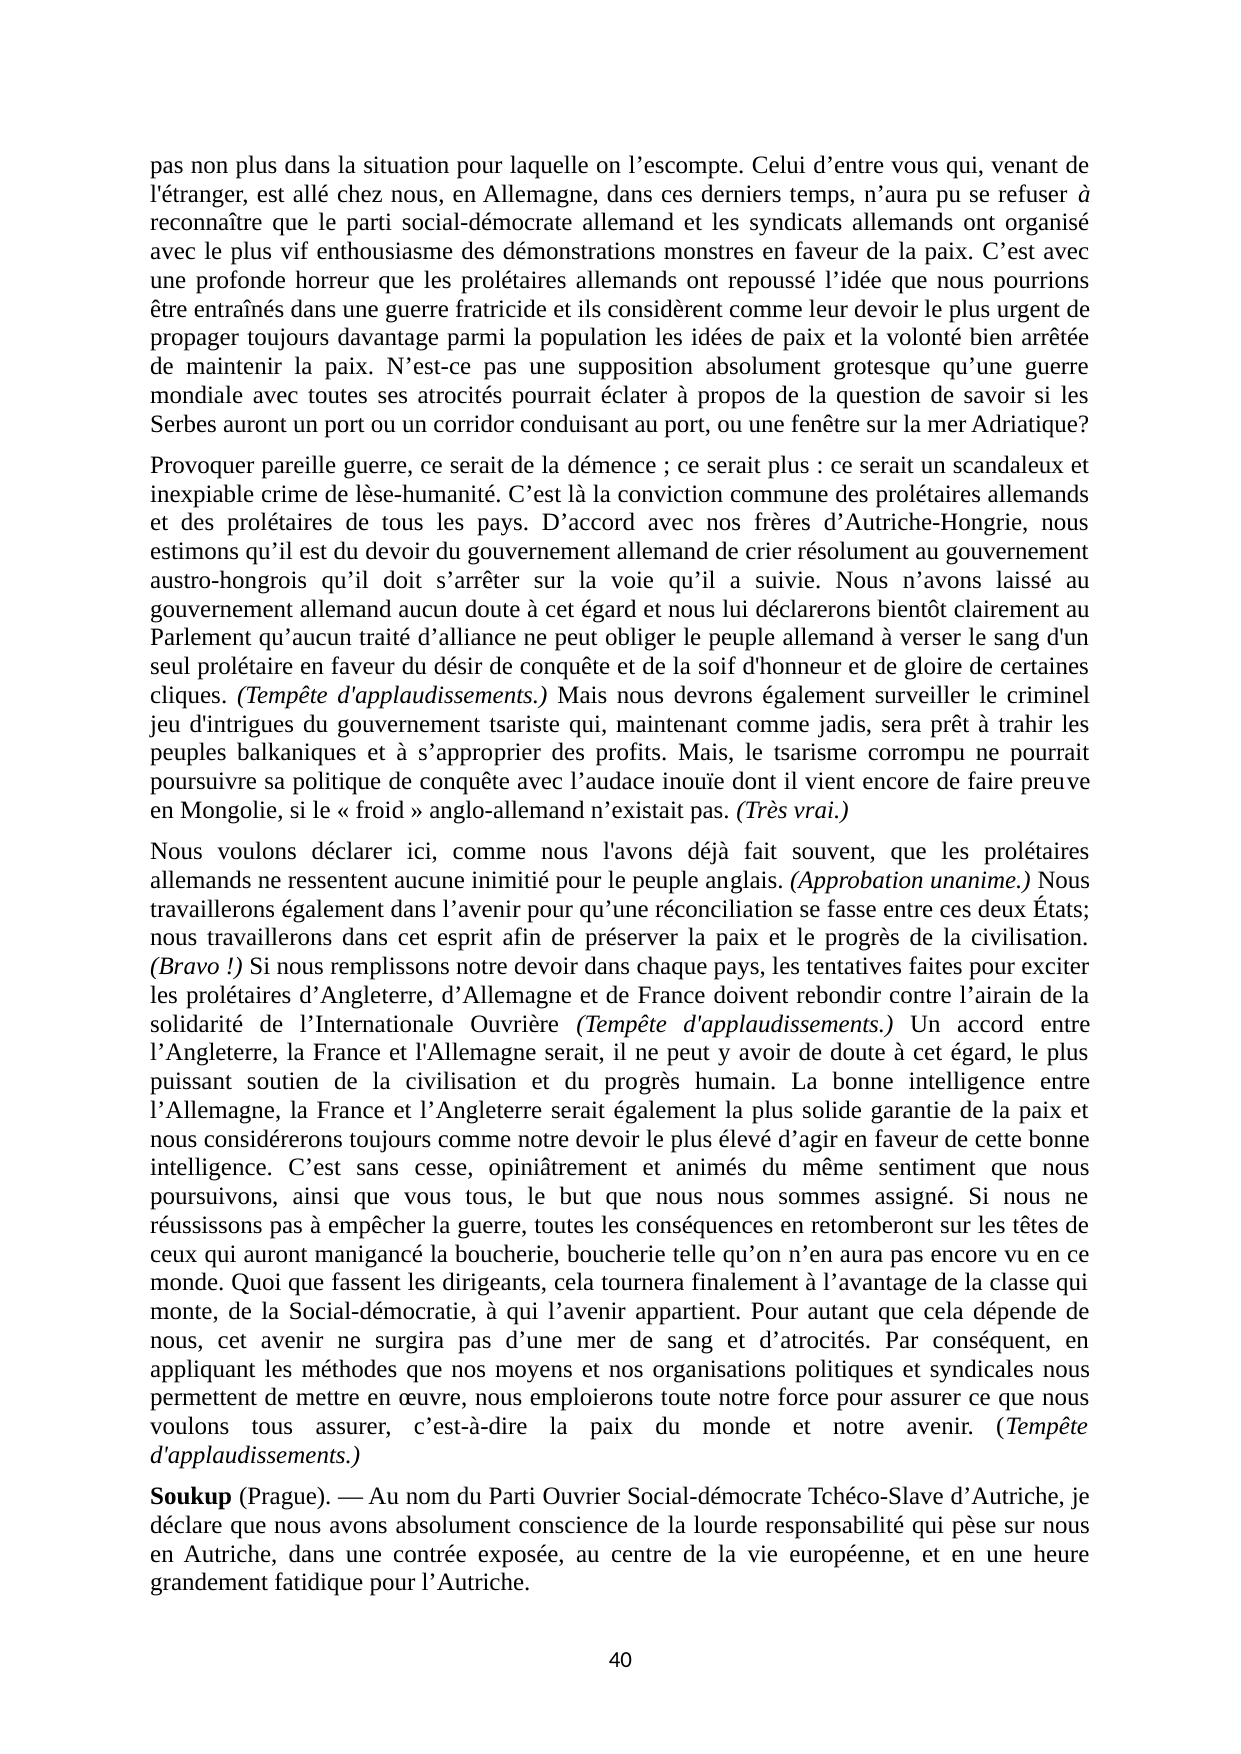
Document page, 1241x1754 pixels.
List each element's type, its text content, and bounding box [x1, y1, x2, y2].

text Nous voulons déclarer ici, comme nous l'avons déjà fait souvent, que les prolétaires allemands ne ressentent aucune inimitié pour le peuple an­glais. (Approbation unanime.) Nous travaillerons également dans l’avenir pour qu’une réconcilia­tion se fasse entre ces deux États; nous travaille­rons dans cet esprit afin de préserver la paix et le progrès de la civilisation. (Bravo !) Si nous rem­plissons notre devoir dans chaque pays, les tentatives faites pour exciter les prolétaires d’Angle­terre, d’Allemagne et de France doivent rebondir contre l’airain de la solidarité de l’Internationale Ouvrière (Tempête d'applaudissements.) Un ac­cord entre l’Angleterre, la France et l'Allemagne serait, il ne peut y avoir de doute à cet égard, le plus puissant soutien de la civilisation et du pro­grès humain. La bonne intelligence entre l’Allemagne, la France et l’Angleterre serait également la plus solide garantie de la paix et nous considé­rerons toujours comme notre devoir le plus élevé d’agir en faveur de cette bonne intelligen­ce. C’est sans cesse, opiniâtrement et animés du même sentiment que nous poursuivons, ainsi que vous tous, le but que nous nous sommes assigné. Si nous ne réussissons pas à empêcher la guerre, toutes les conséquences en retomberont sur les têtes de ceux qui auront manigancé la boucherie, boucherie telle qu’on n’en aura pas encore vu en ce monde. Quoi que fassent les dirigeants, cela tournera finalement à l’avantage de la classe qui monte, de la Social-démocratie, à qui l’avenir appartient. Pour autant que cela dépende de nous, cet avenir ne surgira pas d’une mer de sang et d’atrocités. Par conséquent, en appliquant les méthodes que nos moyens et nos orga­nisations politiques et syndicales nous permet­tent de mettre en œuvre, nous emploierons toute notre force pour assurer ce que nous voulons tous assurer, c’est-à-dire la paix du monde et notre avenir. (Tempête d'applaudissements.) [150, 836, 1090, 1469]
text Provoquer pareille guerre, ce serait de la dé­mence ; ce serait plus : ce serait un scandaleux et inexpiable crime de lèse-humanité. C’est là la conviction commune des prolétaires allemands et des prolétaires de tous les pays. D’accord avec nos frères d’Autriche-Hongrie, nous estimons qu’il est du devoir du gouvernement allemand de crier résolument au gouvernement austro-hon­grois qu’il doit s’arrêter sur la voie qu’il a suivie. Nous n’avons laissé au gouvernement allemand aucun doute à cet égard et nous lui déclarerons bientôt clairement au Parlement qu’aucun traité d’alliance ne peut obliger le peuple allemand à verser le sang d'un seul prolétaire en faveur du désir de conquête et de la soif d'honneur et de gloire de certaines cliques. (Tempête d'applaudissements.) Mais nous devrons également sur­veiller le criminel jeu d'intrigues du gouverne­ment tsariste qui, maintenant comme jadis, sera prêt à trahir les peuples balkaniques et à s’appro­prier des profits. Mais, le tsarisme corrompu ne pourrait poursuivre sa politique de conquête avec l’audace inouïe dont il vient encore de faire preu­ve en Mongolie, si le « froid » anglo-allemand n’existait pas. (Très vrai.) [150, 450, 1090, 824]
text pas non plus dans la situation pour laquelle on l’escompte. Celui d’entre vous qui, venant de l'étranger, est allé chez nous, en Allemagne, dans ces derniers temps, n’aura pu se refuser à reconnaître que le parti social-démocrate allemand et les syndicats allemands ont organisé avec le plus vif enthou­siasme des démonstrations monstres en faveur de la paix. C’est avec une profonde horreur que les prolétaires allemands ont repoussé l’idée que nous pourrions être entraînés dans une guerre fratri­cide et ils considèrent comme leur devoir le plus urgent de propager toujours davantage parmi la population les idées de paix et la volonté bien arrêtée de maintenir la paix. N’est-ce pas une supposition absolument grotesque qu’une guerre mondiale avec toutes ses atrocités pourrait éclater à propos de la question de savoir si les Serbes auront un port ou un corridor conduisant au port, ou une fenêtre sur la mer Adriatique? [150, 150, 1090, 437]
text Soukup (Prague). — Au nom du Parti Ouvrier Social-démocrate Tchéco-Slave d’Autriche, je dé­clare que nous avons absolument conscience de la lourde responsabilité qui pèse sur nous en Autriche, dans une contrée exposée, au centre de la vie européenne, et en une heure grandement fatidique pour l’Autriche. [150, 1481, 1090, 1596]
